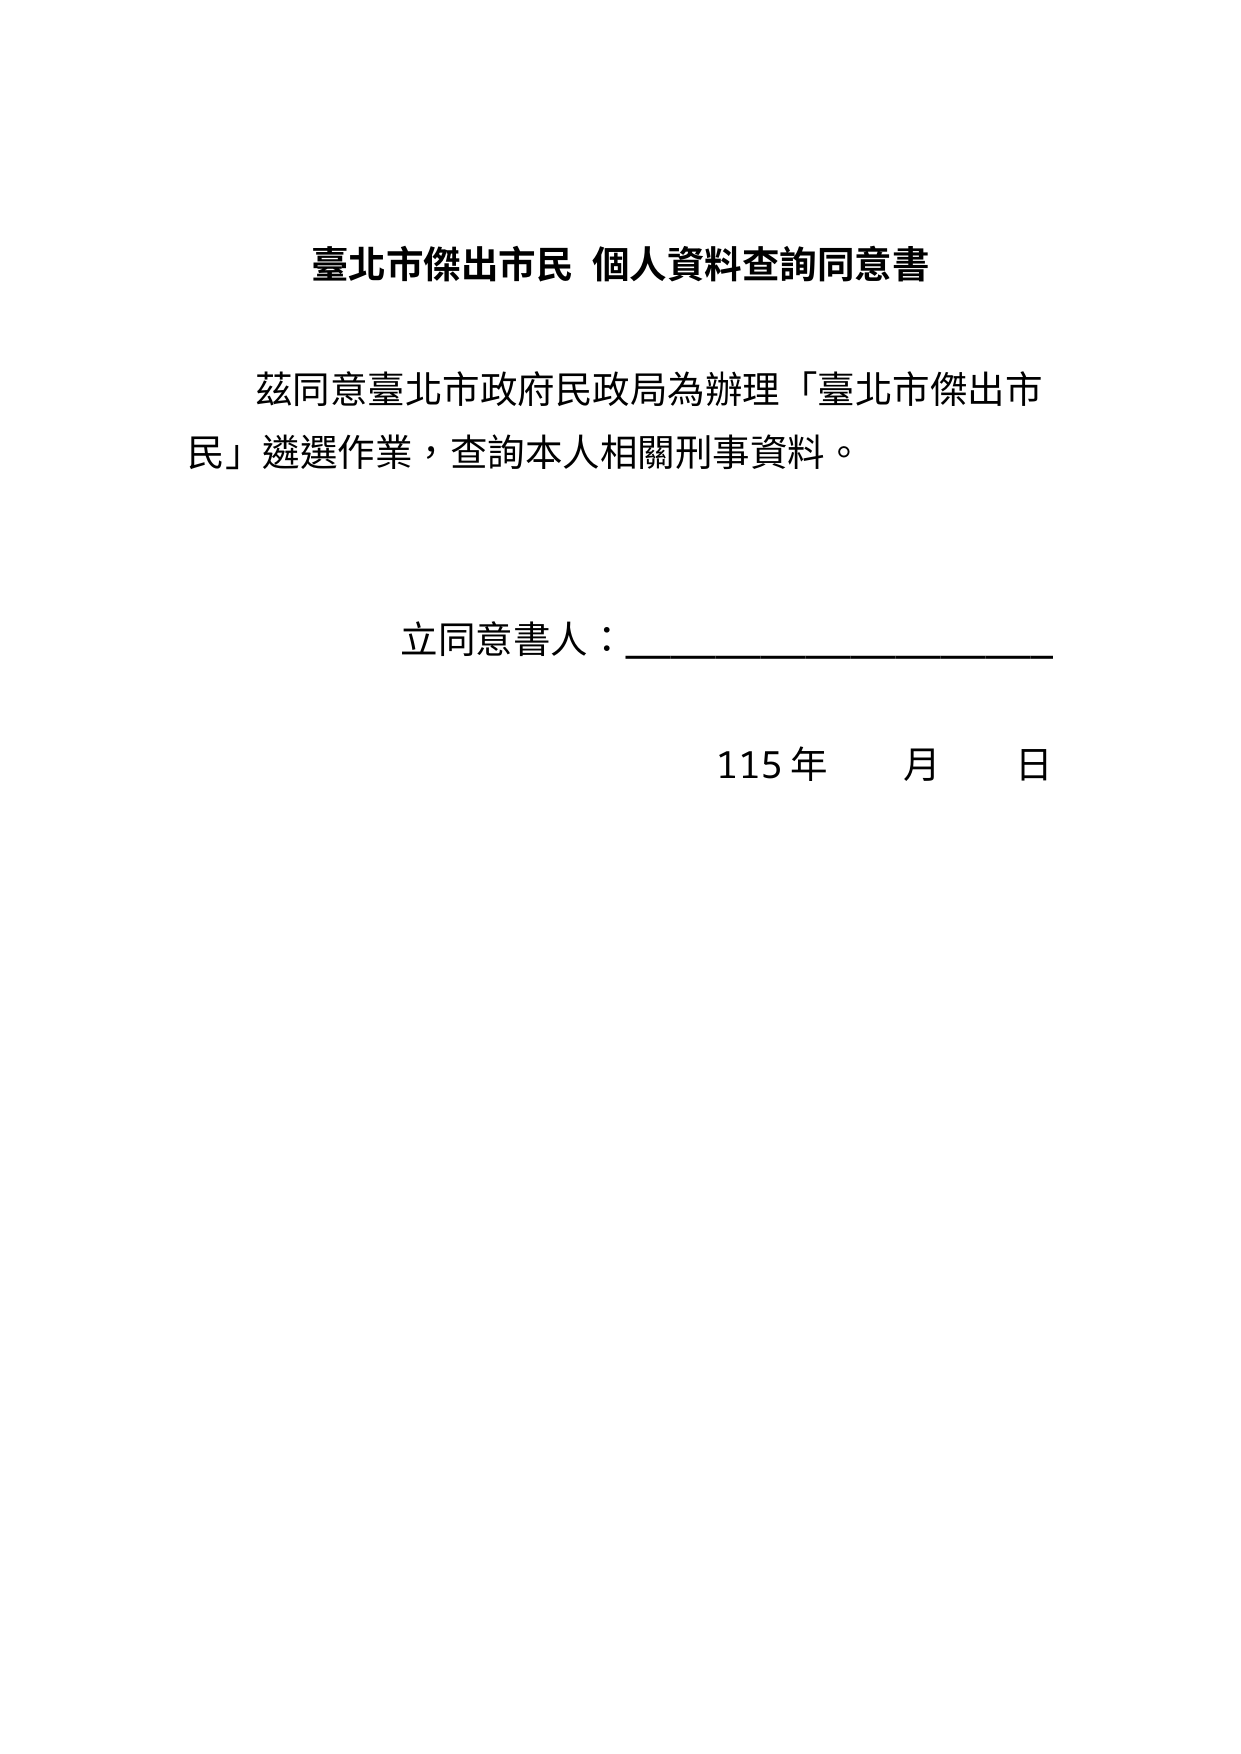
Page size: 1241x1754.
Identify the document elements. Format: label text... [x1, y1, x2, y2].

text 115年 月 日 [187, 721, 1053, 783]
text 臺北市傑出市民 個人資料查詢同意書 [187, 221, 1053, 283]
text 立同意書人：___________________ [187, 596, 1053, 658]
text 茲同意臺北市政府民政局為辦理「臺北市傑出市民」遴選作業，查詢本人相關刑事資料。 [187, 346, 1053, 471]
